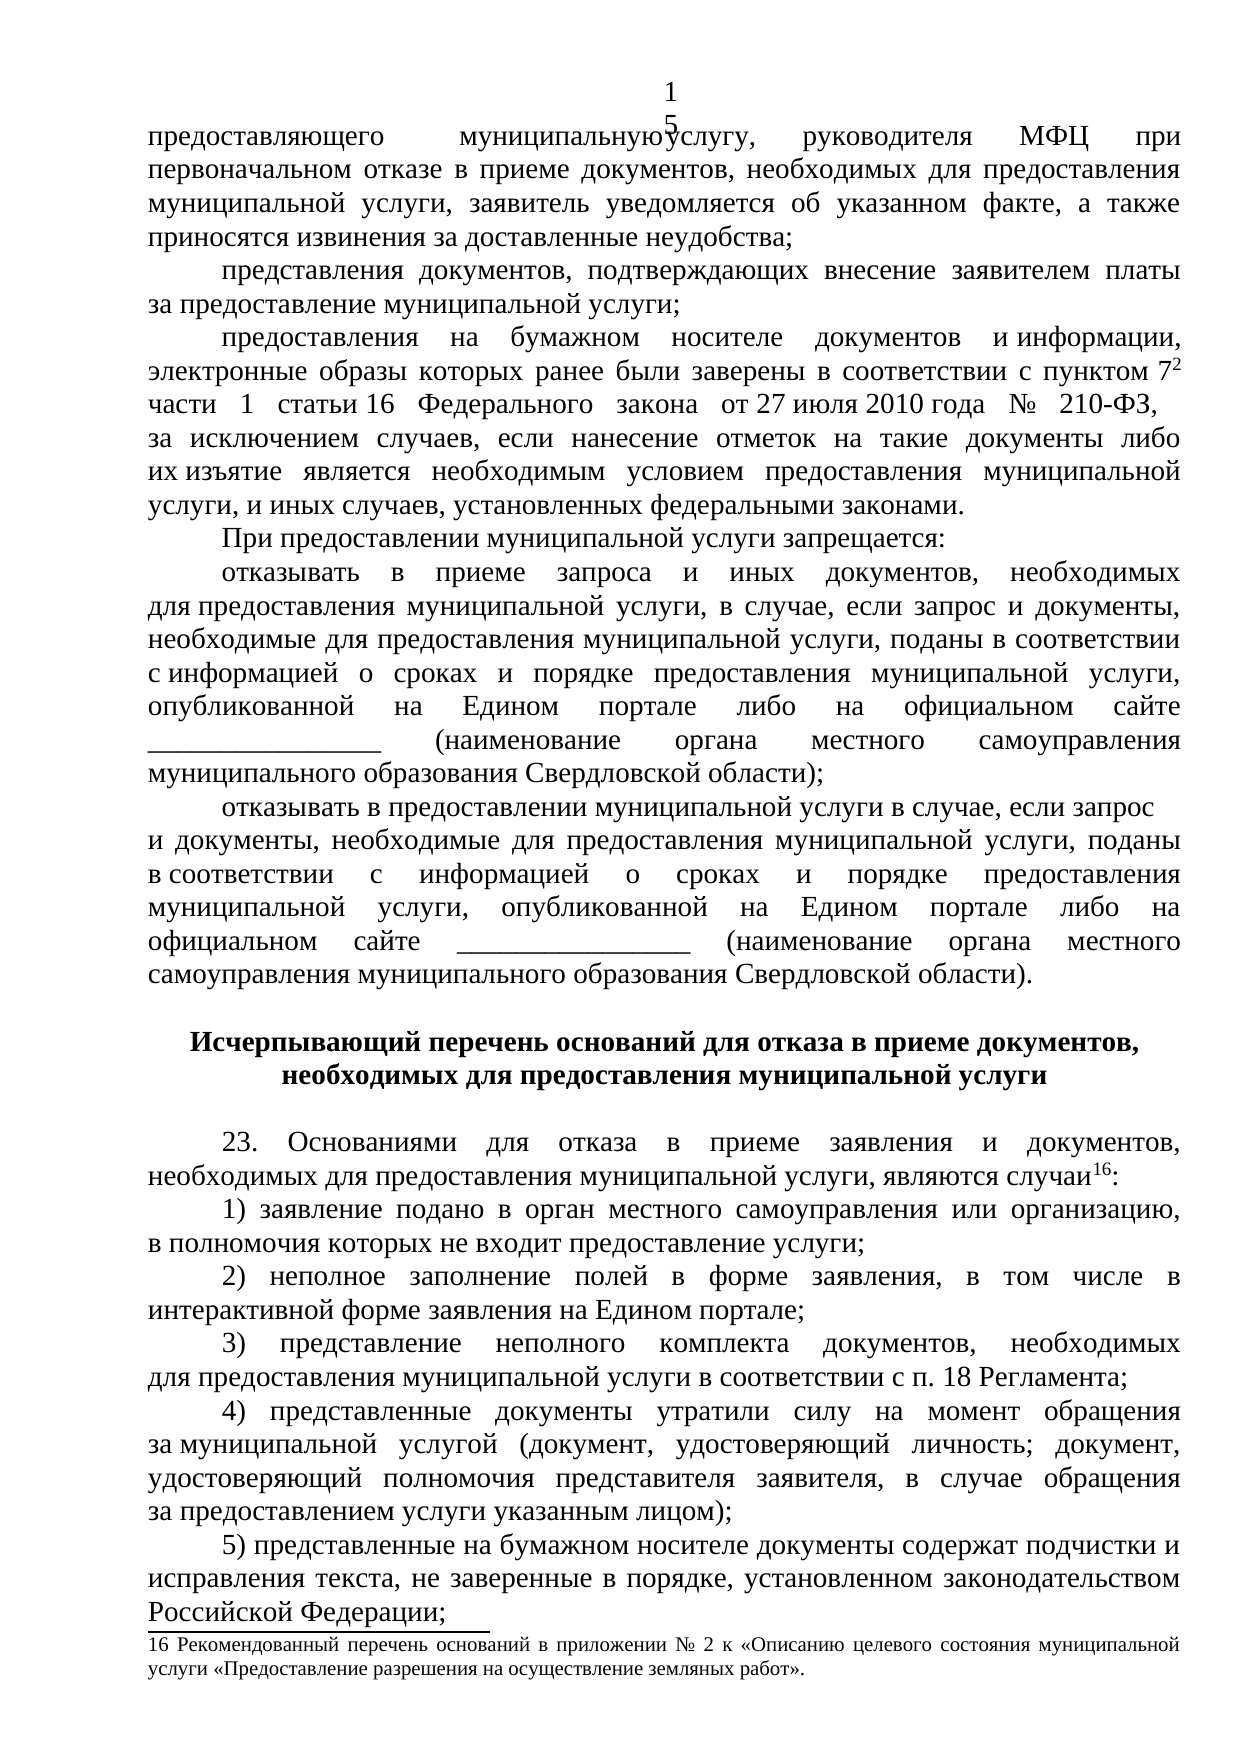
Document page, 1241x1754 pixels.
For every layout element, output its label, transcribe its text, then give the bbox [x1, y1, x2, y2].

text представления документов, подтверждающих внесение заявителем платы за предоставление муниципальной услуги; [148, 252, 1181, 319]
text 2) неполное заполнение полей в форме заявления, в том числе в интерактивной форме заявления на Едином портале; [148, 1258, 1181, 1326]
text 3) представление неполного комплекта документов, необходимых для предоставления муниципальной услуги в соответствии с п. 18 Регламента; [148, 1326, 1181, 1393]
text предоставления на бумажном носителе документов и информации, электронные образы которых ранее были заверены в соответствии с пунктом 72 части 1 статьи 16 Федерального закона от 27 июля 2010 года № 210-ФЗ, за исключением случаев, если нанесение отметок на такие документы либо их изъятие является необходимым условием предоставления муниципальной услуги, и иных случаев, установленных федеральными законами. [148, 319, 1181, 521]
text предоставляющего муниципальную услугу, руководителя МФЦ при первоначальном отказе в приеме документов, необходимых для предоставления муниципальной услуги, заявитель уведомляется об указанном факте, а также приносятся извинения за доставленные неудобства; [148, 118, 1181, 252]
text отказывать в предоставлении муниципальной услуги в случае, если запрос [148, 789, 1181, 822]
text Исчерпывающий перечень оснований для отказа в приеме документов, необходимых для предоставления муниципальной услуги [148, 1024, 1181, 1091]
text 5) представленные на бумажном носителе документы содержат подчистки и исправления текста, не заверенные в порядке, установленном законодательством Российской Федерации; [148, 1527, 1181, 1627]
text Рекомендованный перечень оснований в приложении № 2 к «Описанию целевого состояния муниципальной услуги «Предоставление разрешения на осуществление земляных работ». [148, 1632, 1181, 1680]
text и документы, необходимые для предоставления муниципальной услуги, поданы в соответствии с информацией о сроках и порядке предоставления муниципальной услуги, опубликованной на Едином портале либо на официальном сайте ________________ (наименование органа местного самоуправления муниципального образования Свердловской области). [148, 822, 1181, 990]
text 23. Основаниями для отказа в приеме заявления и документов, необходимых для предоставления муниципальной услуги, являются случаи: [148, 1124, 1181, 1191]
text 4) представленные документы утратили силу на момент обращения за муниципальной услугой (документ, удостоверяющий личность; документ, удостоверяющий полномочия представителя заявителя, в случае обращения за предоставлением услуги указанным лицом); [148, 1393, 1181, 1527]
text При предоставлении муниципальной услуги запрещается: [148, 521, 1181, 554]
text 1) заявление подано в орган местного самоуправления или организацию, в полномочия которых не входит предоставление услуги; [148, 1191, 1181, 1258]
text отказывать в приеме запроса и иных документов, необходимых для предоставления муниципальной услуги, в случае, если запрос и документы, необходимые для предоставления муниципальной услуги, поданы в соответствии с информацией о сроках и порядке предоставления муниципальной услуги, опубликованной на Едином портале либо на официальном сайте ________________ (наименование органа местного самоуправления муниципального образования Свердловской области); [148, 554, 1181, 789]
